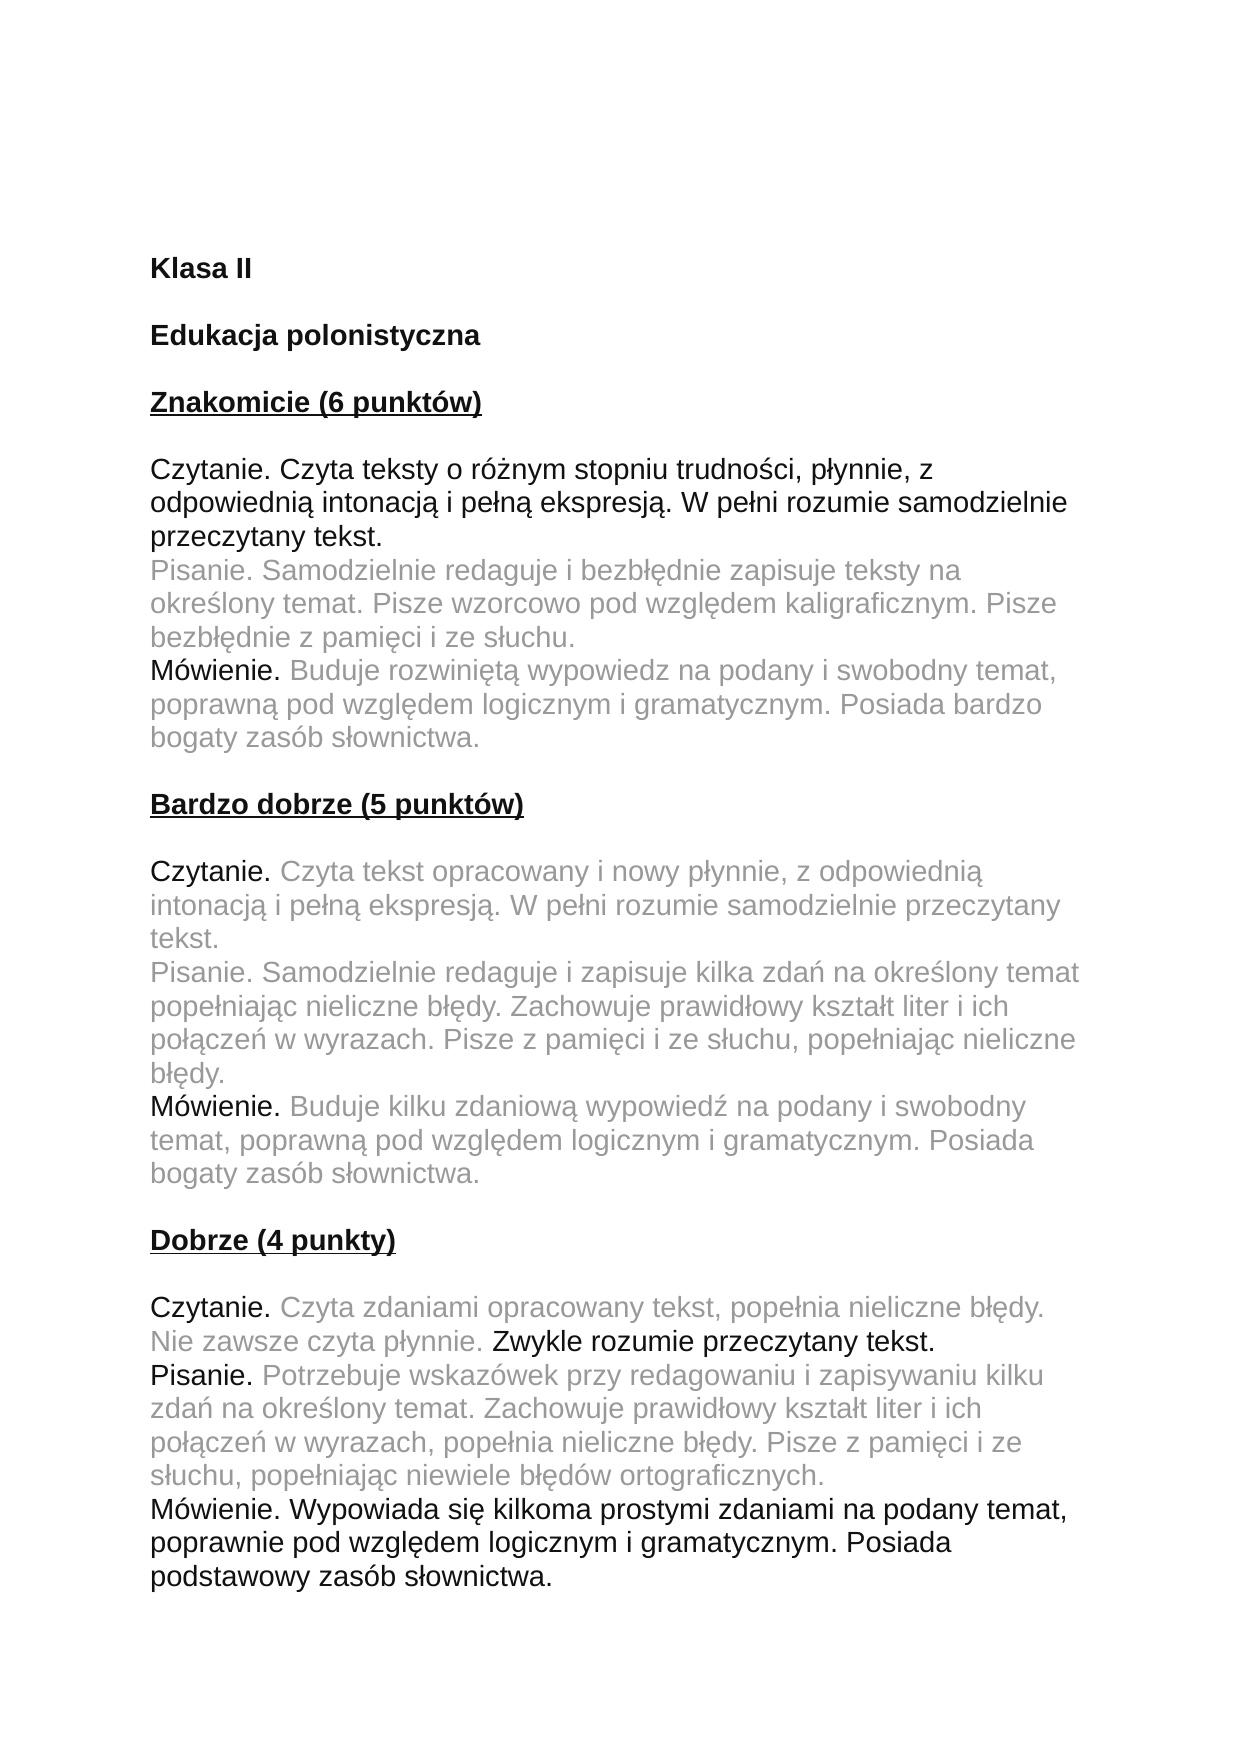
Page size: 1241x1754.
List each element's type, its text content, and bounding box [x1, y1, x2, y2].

text Pisanie. Samodzielnie redaguje i bezbłędnie zapisuje teksty na określony temat. Pisze wzorcowo pod względem kaligraficznym. Pisze bezbłędnie z pamięci i ze słuchu. [150, 552, 1090, 653]
text Mówienie. Wypowiada się kilkoma prostymi zdaniami na podany temat, poprawnie pod względem logicznym i gramatycznym. Posiada podstawowy zasób słownictwa. [150, 1492, 1090, 1592]
text Czytanie. Czyta teksty o różnym stopniu trudności, płynnie, z odpowiednią intonacją i pełną ekspresją. W pełni rozumie samodzielnie przeczytany tekst. [150, 452, 1090, 552]
text Pisanie. Potrzebuje wskazówek przy redagowaniu i zapisywaniu kilku zdań na określony temat. Zachowuje prawidłowy kształt liter i ich połączeń w wyrazach, popełnia nieliczne błędy. Pisze z pamięci i ze słuchu, popełniając niewiele błędów ortograficznych. [150, 1357, 1090, 1492]
text Edukacja polonistyczna [150, 318, 1090, 351]
text Mówienie. Buduje kilku zdaniową wypowiedź na podany i swobodny temat, poprawną pod względem logicznym i gramatycznym. Posiada bogaty zasób słownictwa. [150, 1089, 1090, 1190]
text Dobrze (4 punkty) [150, 1223, 1090, 1290]
text Znakomicie (6 punktów) [150, 385, 1090, 452]
text Czytanie. Czyta zdaniami opracowany tekst, popełnia nieliczne błędy. Nie zawsze czyta płynnie. Zwykle rozumie przeczytany tekst. [150, 1290, 1090, 1357]
text Czytanie. Czyta tekst opracowany i nowy płynnie, z odpowiednią intonacją i pełną ekspresją. W pełni rozumie samodzielnie przeczytany tekst. [150, 854, 1090, 955]
text Pisanie. Samodzielnie redaguje i zapisuje kilka zdań na określony temat popełniając nieliczne błędy. Zachowuje prawidłowy kształt liter i ich połączeń w wyrazach. Pisze z pamięci i ze słuchu, popełniając nieliczne błędy. [150, 955, 1090, 1089]
text Bardzo dobrze (5 punktów) [150, 787, 1090, 854]
text Klasa II [150, 251, 1090, 284]
text Mówienie. Buduje rozwiniętą wypowiedz na podany i swobodny temat, poprawną pod względem logicznym i gramatycznym. Posiada bardzo bogaty zasób słownictwa. [150, 653, 1090, 754]
